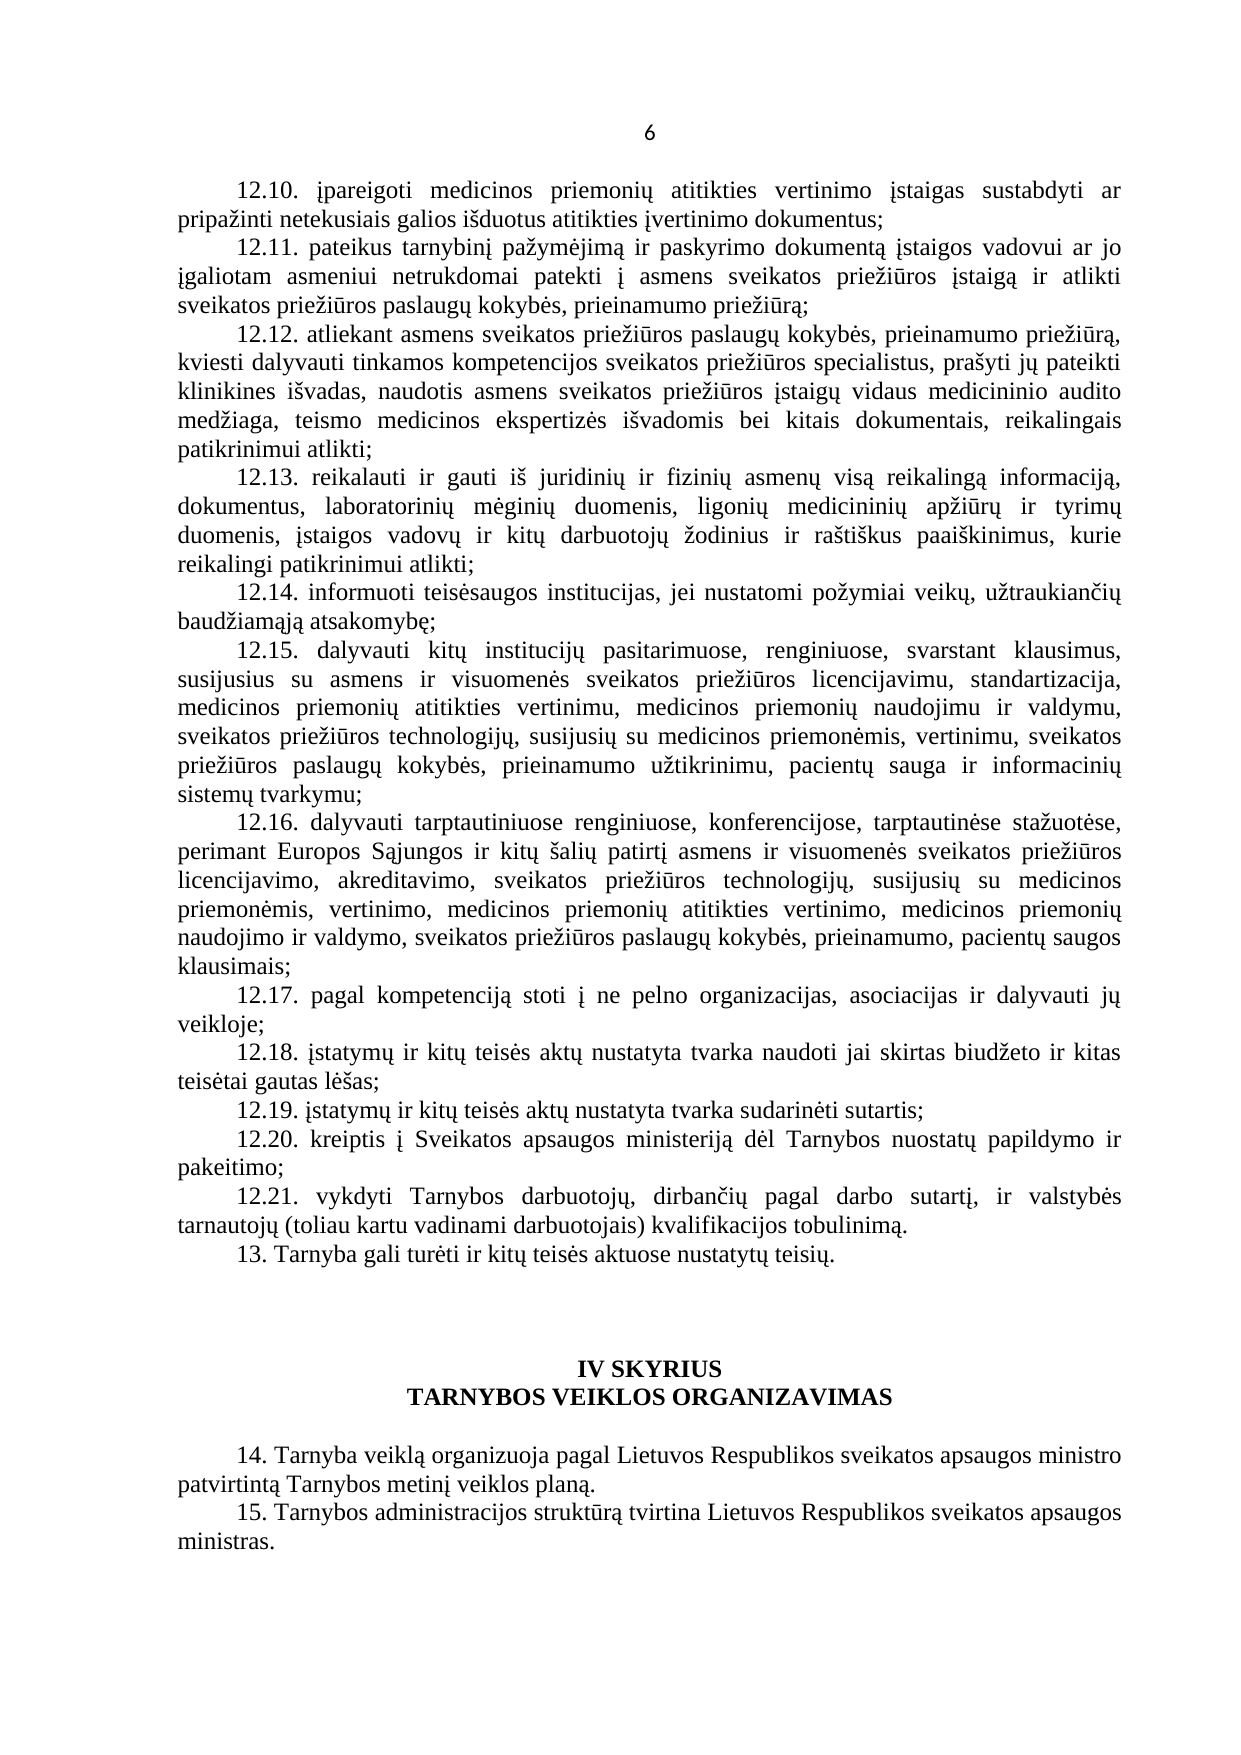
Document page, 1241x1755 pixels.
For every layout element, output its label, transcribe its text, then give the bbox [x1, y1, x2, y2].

text 12.15. dalyvauti kitų institucijų pasitarimuose, renginiuose, svarstant klausimus, susijusius su asmens ir visuomenės sveikatos priežiūros licencijavimu, standartizacija, medicinos priemonių atitikties vertinimu, medicinos priemonių naudojimu ir valdymu, sveikatos priežiūros technologijų, susijusių su medicinos priemonėmis, vertinimu, sveikatos priežiūros paslaugų kokybės, prieinamumo užtikrinimu, pacientų sauga ir informacinių sistemų tvarkymu; [177, 635, 1122, 807]
text 12.20. kreiptis į Sveikatos apsaugos ministeriją dėl Tarnybos nuostatų papildymo ir pakeitimo; [177, 1124, 1122, 1181]
text 13. Tarnyba gali turėti ir kitų teisės aktuose nustatytų teisių. [177, 1239, 1122, 1267]
text 12.21. vykdyti Tarnybos darbuotojų, dirbančių pagal darbo sutartį, ir valstybės tarnautojų (toliau kartu vadinami darbuotojais) kvalifikacijos tobulinimą. [177, 1181, 1122, 1239]
text 12.11. pateikus tarnybinį pažymėjimą ir paskyrimo dokumentą įstaigos vadovui ar jo įgaliotam asmeniui netrukdomai patekti į asmens sveikatos priežiūros įstaigą ir atlikti sveikatos priežiūros paslaugų kokybės, prieinamumo priežiūrą; [177, 232, 1122, 319]
text 14. Tarnyba veiklą organizuoja pagal Lietuvos Respublikos sveikatos apsaugos ministro patvirtintą Tarnybos metinį veiklos planą. [177, 1440, 1122, 1497]
text 12.10. įpareigoti medicinos priemonių atitikties vertinimo įstaigas sustabdyti ar pripažinti netekusiais galios išduotus atitikties įvertinimo dokumentus; [177, 175, 1122, 232]
text 15. Tarnybos administracijos struktūrą tvirtina Lietuvos Respublikos sveikatos apsaugos ministras. [177, 1497, 1122, 1555]
text 12.18. įstatymų ir kitų teisės aktų nustatyta tvarka naudoti jai skirtas biudžeto ir kitas teisėtai gautas lėšas; [177, 1037, 1122, 1095]
text tarnybos VEIKLOS ORGANIZAVIMAS [177, 1382, 1122, 1411]
text 12.17. pagal kompetenciją stoti į ne pelno organizacijas, asociacijas ir dalyvauti jų veikloje; [177, 980, 1122, 1037]
text 12.13. reikalauti ir gauti iš juridinių ir fizinių asmenų visą reikalingą informaciją, dokumentus, laboratorinių mėginių duomenis, ligonių medicininių apžiūrų ir tyrimų duomenis, įstaigos vadovų ir kitų darbuotojų žodinius ir raštiškus paaiškinimus, kurie reikalingi patikrinimui atlikti; [177, 462, 1122, 577]
text 12.12. atliekant asmens sveikatos priežiūros paslaugų kokybės, prieinamumo priežiūrą, kviesti dalyvauti tinkamos kompetencijos sveikatos priežiūros specialistus, prašyti jų pateikti klinikines išvadas, naudotis asmens sveikatos priežiūros įstaigų vidaus medicininio audito medžiaga, teismo medicinos ekspertizės išvadomis bei kitais dokumentais, reikalingais patikrinimui atlikti; [177, 319, 1122, 462]
text 12.14. informuoti teisėsaugos institucijas, jei nustatomi požymiai veikų, užtraukiančių baudžiamąją atsakomybę; [177, 577, 1122, 635]
text IV SKYRIUS [177, 1354, 1122, 1382]
text 12.16. dalyvauti tarptautiniuose renginiuose, konferencijose, tarptautinėse stažuotėse, perimant Europos Sąjungos ir kitų šalių patirtį asmens ir visuomenės sveikatos priežiūros licencijavimo, akreditavimo, sveikatos priežiūros technologijų, susijusių su medicinos priemonėmis, vertinimo, medicinos priemonių atitikties vertinimo, medicinos priemonių naudojimo ir valdymo, sveikatos priežiūros paslaugų kokybės, prieinamumo, pacientų saugos klausimais; [177, 807, 1122, 980]
text 12.19. įstatymų ir kitų teisės aktų nustatyta tvarka sudarinėti sutartis; [177, 1095, 1122, 1124]
